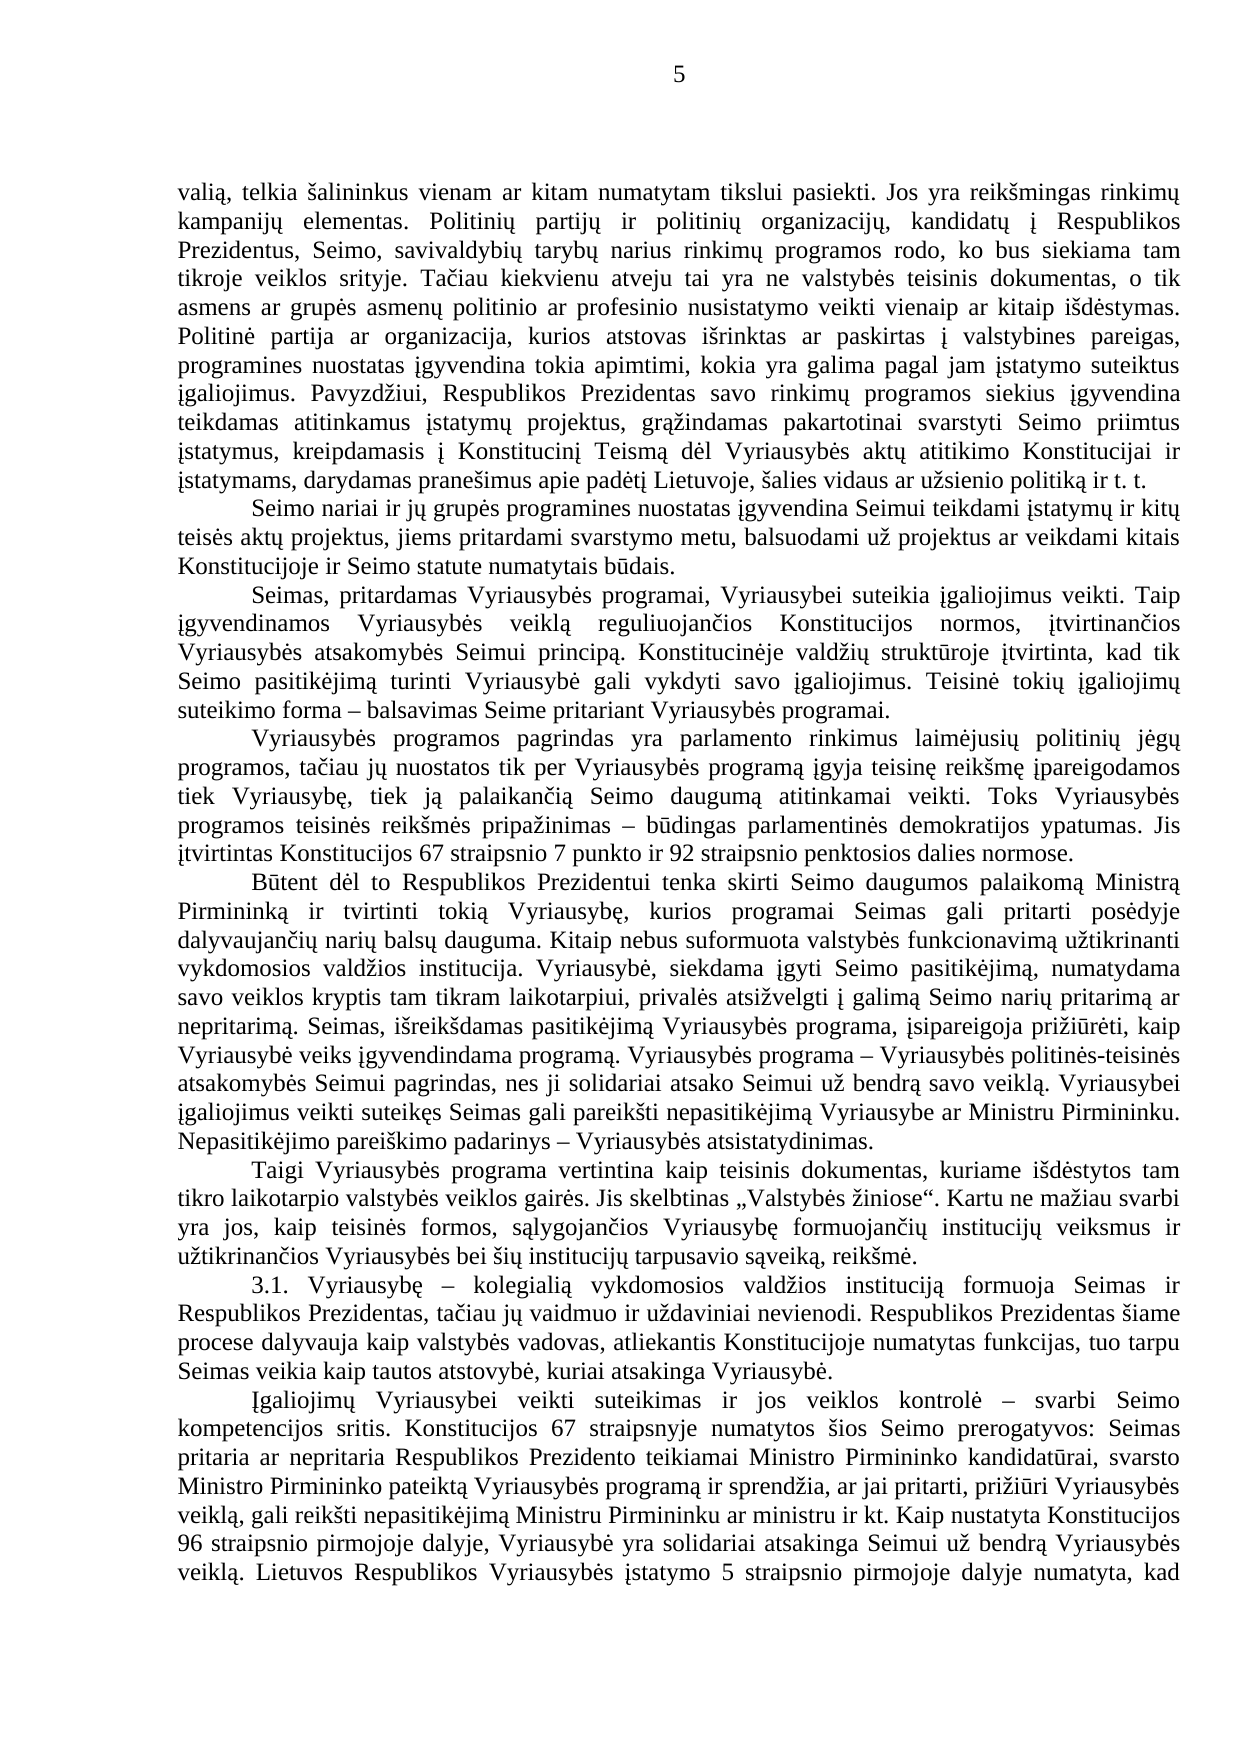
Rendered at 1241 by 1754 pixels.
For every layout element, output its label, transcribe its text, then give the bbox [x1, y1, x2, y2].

text valią, telkia šalininkus vienam ar kitam numatytam tikslui pasiekti. Jos yra reikšmingas rinkimų kampanijų elementas. Politinių partijų ir politinių organizacijų, kandidatų į Respublikos Prezidentus, Seimo, savivaldybių tarybų narius rinkimų programos rodo, ko bus siekiama tam tikroje veiklos srityje. Tačiau kiekvienu atveju tai yra ne valstybės teisinis dokumentas, o tik asmens ar grupės asmenų politinio ar profesinio nusistatymo veikti vienaip ar kitaip išdėstymas. Politinė partija ar organizacija, kurios atstovas išrinktas ar paskirtas į valstybines pareigas, programines nuostatas įgyvendina tokia apimtimi, kokia yra galima pagal jam įstatymo suteiktus įgaliojimus. Pavyzdžiui, Respublikos Prezidentas savo rinkimų programos siekius įgyvendina teikdamas atitinkamus įstatymų projektus, grąžindamas pakartotinai svarstyti Seimo priimtus įstatymus, kreipdamasis į Konstitucinį Teismą dėl Vyriausybės aktų atitikimo Konstitucijai ir įstatymams, darydamas pranešimus apie padėtį Lietuvoje, šalies vidaus ar užsienio politiką ir t. t. [177, 177, 1181, 493]
text Seimas, pritardamas Vyriausybės programai, Vyriausybei suteikia įgaliojimus veikti. Taip įgyvendinamos Vyriausybės veiklą reguliuojančios Konstitucijos normos, įtvirtinančios Vyriausybės atsakomybės Seimui principą. Konstitucinėje valdžių struktūroje įtvirtinta, kad tik Seimo pasitikėjimą turinti Vyriausybė gali vykdyti savo įgaliojimus. Teisinė tokių įgaliojimų suteikimo forma – balsavimas Seime pritariant Vyriausybės programai. [177, 580, 1181, 723]
text Įgaliojimų Vyriausybei veikti suteikimas ir jos veiklos kontrolė – svarbi Seimo kompetencijos sritis. Konstitucijos 67 straipsnyje numatytos šios Seimo prerogatyvos: Seimas pritaria ar nepritaria Respublikos Prezidento teikiamai Ministro Pirmininko kandidatūrai, svarsto Ministro Pirmininko pateiktą Vyriausybės programą ir sprendžia, ar jai pritarti, prižiūri Vyriausybės veiklą, gali reikšti nepasitikėjimą Ministru Pirmininku ar ministru ir kt. Kaip nustatyta Konstitucijos 96 straipsnio pirmojoje dalyje, Vyriausybė yra solidariai atsakinga Seimui už bendrą Vyriausybės veiklą. Lietuvos Respublikos Vyriausybės įstatymo 5 straipsnio pirmojoje dalyje numatyta, kad [177, 1385, 1181, 1586]
text Būtent dėl to Respublikos Prezidentui tenka skirti Seimo daugumos palaikomą Ministrą Pirmininką ir tvirtinti tokią Vyriausybę, kurios programai Seimas gali pritarti posėdyje dalyvaujančių narių balsų dauguma. Kitaip nebus suformuota valstybės funkcionavimą užtikrinanti vykdomosios valdžios institucija. Vyriausybė, siekdama įgyti Seimo pasitikėjimą, numatydama savo veiklos kryptis tam tikram laikotarpiui, privalės atsižvelgti į galimą Seimo narių pritarimą ar nepritarimą. Seimas, išreikšdamas pasitikėjimą Vyriausybės programa, įsipareigoja prižiūrėti, kaip Vyriausybė veiks įgyvendindama programą. Vyriausybės programa – Vyriausybės politinės-teisinės atsakomybės Seimui pagrindas, nes ji solidariai atsako Seimui už bendrą savo veiklą. Vyriausybei įgaliojimus veikti suteikęs Seimas gali pareikšti nepasitikėjimą Vyriausybe ar Ministru Pirmininku. Nepasitikėjimo pareiškimo padarinys – Vyriausybės atsistatydinimas. [177, 867, 1181, 1155]
text Seimo nariai ir jų grupės programines nuostatas įgyvendina Seimui teikdami įstatymų ir kitų teisės aktų projektus, jiems pritardami svarstymo metu, balsuodami už projektus ar veikdami kitais Konstitucijoje ir Seimo statute numatytais būdais. [177, 493, 1181, 580]
text Vyriausybės programos pagrindas yra parlamento rinkimus laimėjusių politinių jėgų programos, tačiau jų nuostatos tik per Vyriausybės programą įgyja teisinę reikšmę įpareigodamos tiek Vyriausybę, tiek ją palaikančią Seimo daugumą atitinkamai veikti. Toks Vyriausybės programos teisinės reikšmės pripažinimas – būdingas parlamentinės demokratijos ypatumas. Jis įtvirtintas Konstitucijos 67 straipsnio 7 punkto ir 92 straipsnio penktosios dalies normose. [177, 723, 1181, 867]
text Taigi Vyriausybės programa vertintina kaip teisinis dokumentas, kuriame išdėstytos tam tikro laikotarpio valstybės veiklos gairės. Jis skelbtinas „Valstybės žiniose“. Kartu ne mažiau svarbi yra jos, kaip teisinės formos, sąlygojančios Vyriausybę formuojančių institucijų veiksmus ir užtikrinančios Vyriausybės bei šių institucijų tarpusavio sąveiką, reikšmė. [177, 1155, 1181, 1270]
text 3.1. Vyriausybę – kolegialią vykdomosios valdžios instituciją formuoja Seimas ir Respublikos Prezidentas, tačiau jų vaidmuo ir uždaviniai nevienodi. Respublikos Prezidentas šiame procese dalyvauja kaip valstybės vadovas, atliekantis Konstitucijoje numatytas funkcijas, tuo tarpu Seimas veikia kaip tautos atstovybė, kuriai atsakinga Vyriausybė. [177, 1270, 1181, 1385]
